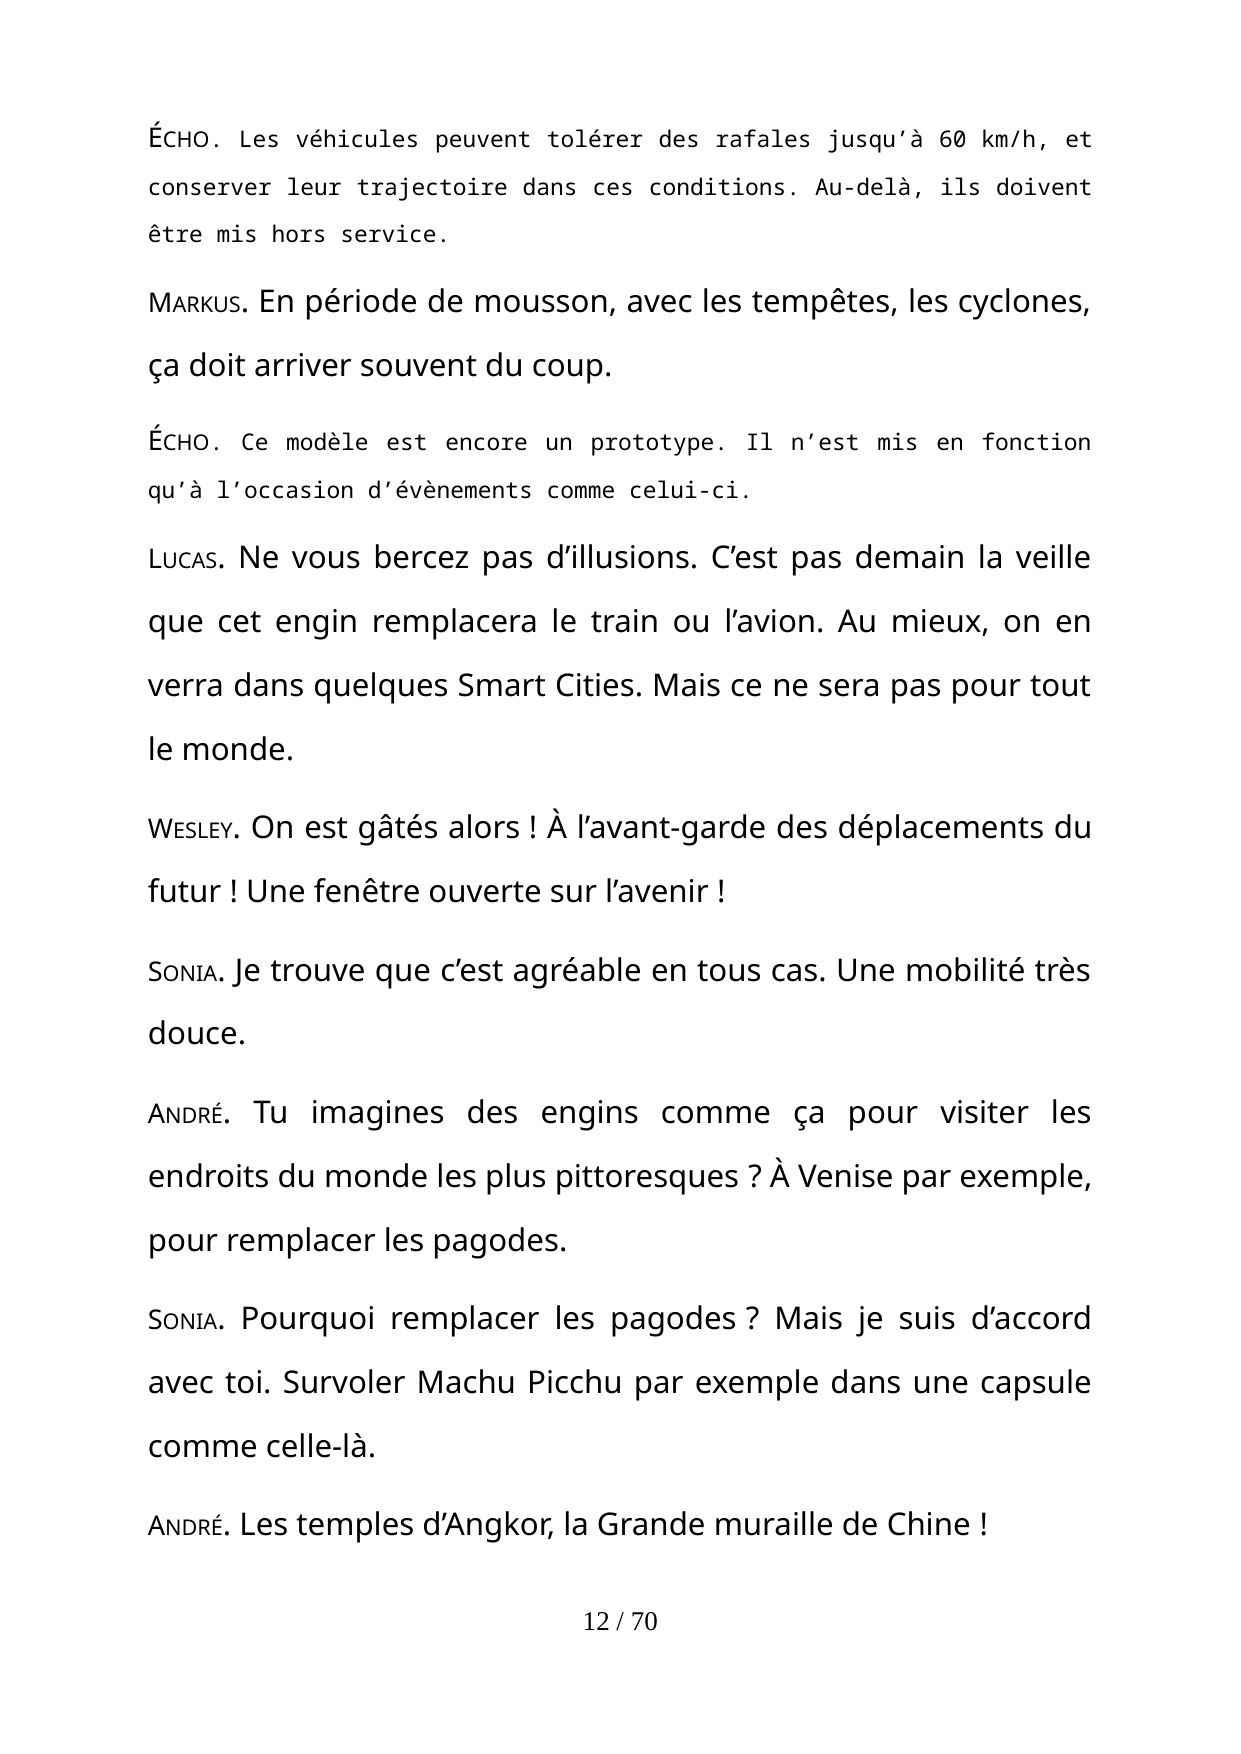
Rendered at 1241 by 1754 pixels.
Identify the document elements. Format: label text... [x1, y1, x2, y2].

text Wesley. On est gâtés alors ! À l’avant-garde des déplacements du futur ! Une fenêtre ouverte sur l’avenir ! [148, 805, 1093, 912]
text André. Tu imagines des engins comme ça pour visiter les endroits du monde les plus pittoresques ? À Venise par exemple, pour remplacer les pagodes. [148, 1090, 1093, 1260]
text Lucas. Ne vous bercez pas d’illusions. C’est pas demain la veille que cet engin remplacera le train ou l’avion. Au mieux, on en verra dans quelques Smart Cities. Mais ce ne sera pas pour tout le monde. [148, 535, 1093, 769]
text André. Les temples d’Angkor, la Grande muraille de Chine ! [148, 1502, 1093, 1545]
text Markus. En période de mousson, avec les tempêtes, les cyclones, ça doit arriver souvent du coup. [148, 279, 1093, 385]
text Sonia. Pourquoi remplacer les pagodes ? Mais je suis d’accord avec toi. Survoler Machu Picchu par exemple dans une capsule comme celle-là. [148, 1296, 1093, 1466]
text Sonia. Je trouve que c’est agréable en tous cas. Une mobilité très douce. [148, 947, 1093, 1054]
text Écho. Les véhicules peuvent tolérer des rafales jusqu’à 60 km/h, et conserver leur trajectoire dans ces conditions. Au-delà, ils doivent être mis hors service. [148, 118, 1093, 249]
text Écho. Ce modèle est encore un prototype. Il n’est mis en fonction qu’à l’occasion d’évènements comme celui-ci. [148, 421, 1093, 505]
